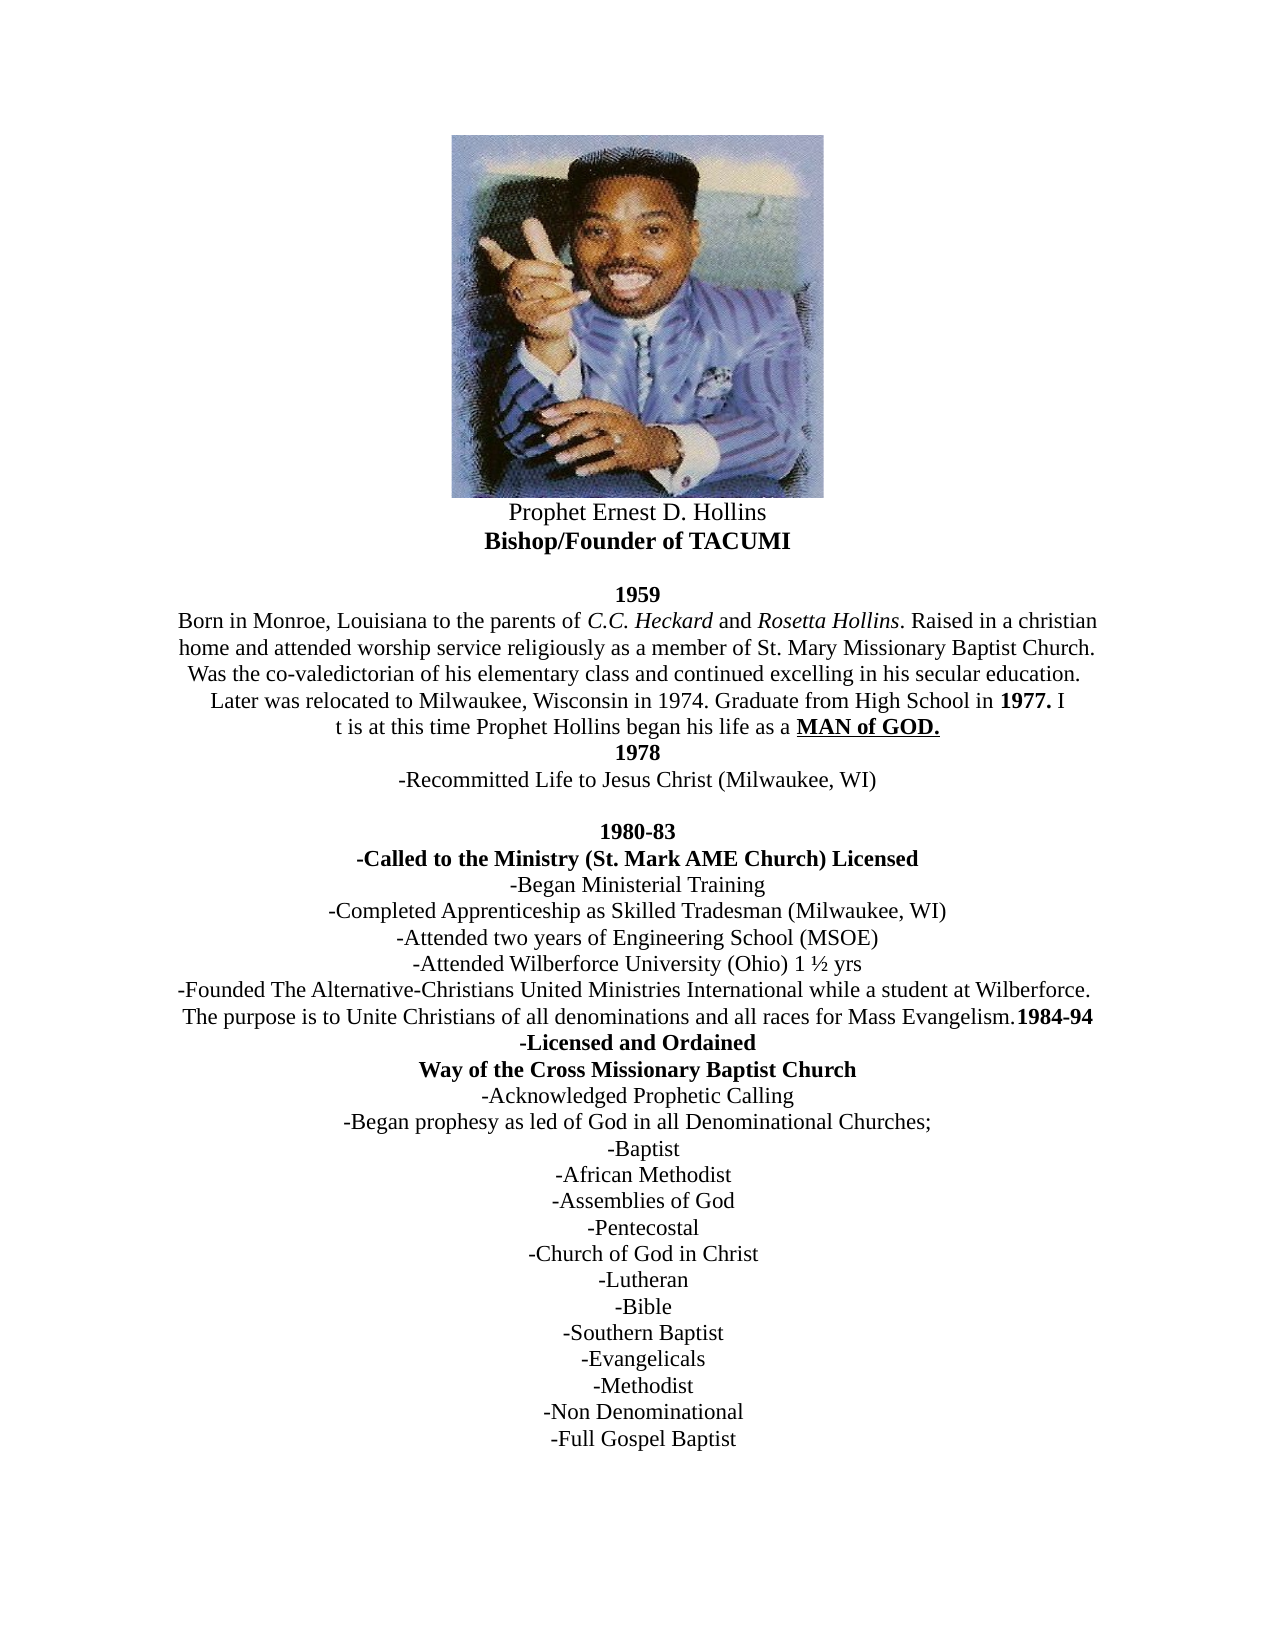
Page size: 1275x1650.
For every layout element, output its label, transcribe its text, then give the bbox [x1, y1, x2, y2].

text -Acknowledged Prophetic Calling [118, 1082, 1157, 1108]
text Later was relocated to Milwaukee, Wisconsin in 1974. Graduate from High School in 1977. I [118, 687, 1157, 713]
text -Attended two years of Engineering School (MSOE) [118, 924, 1157, 950]
text -Attended Wilberforce University (Ohio) 1 ½ yrs [118, 950, 1157, 977]
text -Assemblies of God [118, 1187, 1157, 1214]
text The purpose is to Unite Christians of all denominations and all races for Mass Evangelism.1984-94 [118, 1003, 1157, 1029]
text -African Methodist [118, 1161, 1157, 1187]
text t is at this time Prophet Hollins began his life as a MAN of GOD. [118, 713, 1157, 739]
text -Baptist [118, 1135, 1157, 1161]
text -Church of God in Christ [118, 1240, 1157, 1266]
text -Bible [118, 1293, 1157, 1319]
text -Southern Baptist [118, 1319, 1157, 1346]
text 1959 [118, 581, 1157, 608]
text -Methodist [118, 1372, 1157, 1398]
text -Lutheran [118, 1266, 1157, 1293]
text -Recommitted Life to Jesus Christ (Milwaukee, WI) [118, 766, 1157, 792]
text -Full Gospel Baptist [118, 1424, 1157, 1451]
text Way of the Cross Missionary Baptist Church [118, 1056, 1157, 1082]
text -Pentecostal [118, 1214, 1157, 1240]
text -Non Denominational [118, 1398, 1157, 1424]
text Born in Monroe, Louisiana to the parents of C.C. Heckard and Rosetta Hollins. Raised in a christian [118, 608, 1157, 634]
text -Licensed and Ordained [118, 1029, 1157, 1056]
text -Evangelicals [118, 1346, 1157, 1372]
text -Called to the Ministry (St. Mark AME Church) Licensed [118, 845, 1157, 871]
text Was the co-valedictorian of his elementary class and continued excelling in his secular education. [118, 660, 1157, 687]
text -Began Ministerial Training [118, 871, 1157, 897]
text 1978 [118, 739, 1157, 766]
text home and attended worship service religiously as a member of St. Mary Missionary Baptist Church. [118, 634, 1157, 660]
picture [451, 135, 824, 498]
text Prophet Ernest D. Hollins [118, 118, 1157, 526]
text Bishop/Founder of TACUMI [118, 526, 1157, 555]
text -Began prophesy as led of God in all Denominational Churches; [118, 1108, 1157, 1135]
text -Founded The Alternative-Christians United Ministries International while a student at Wilberforce. [118, 977, 1157, 1003]
text 1980-83 [118, 818, 1157, 845]
text -Completed Apprenticeship as Skilled Tradesman (Milwaukee, WI) [118, 897, 1157, 924]
